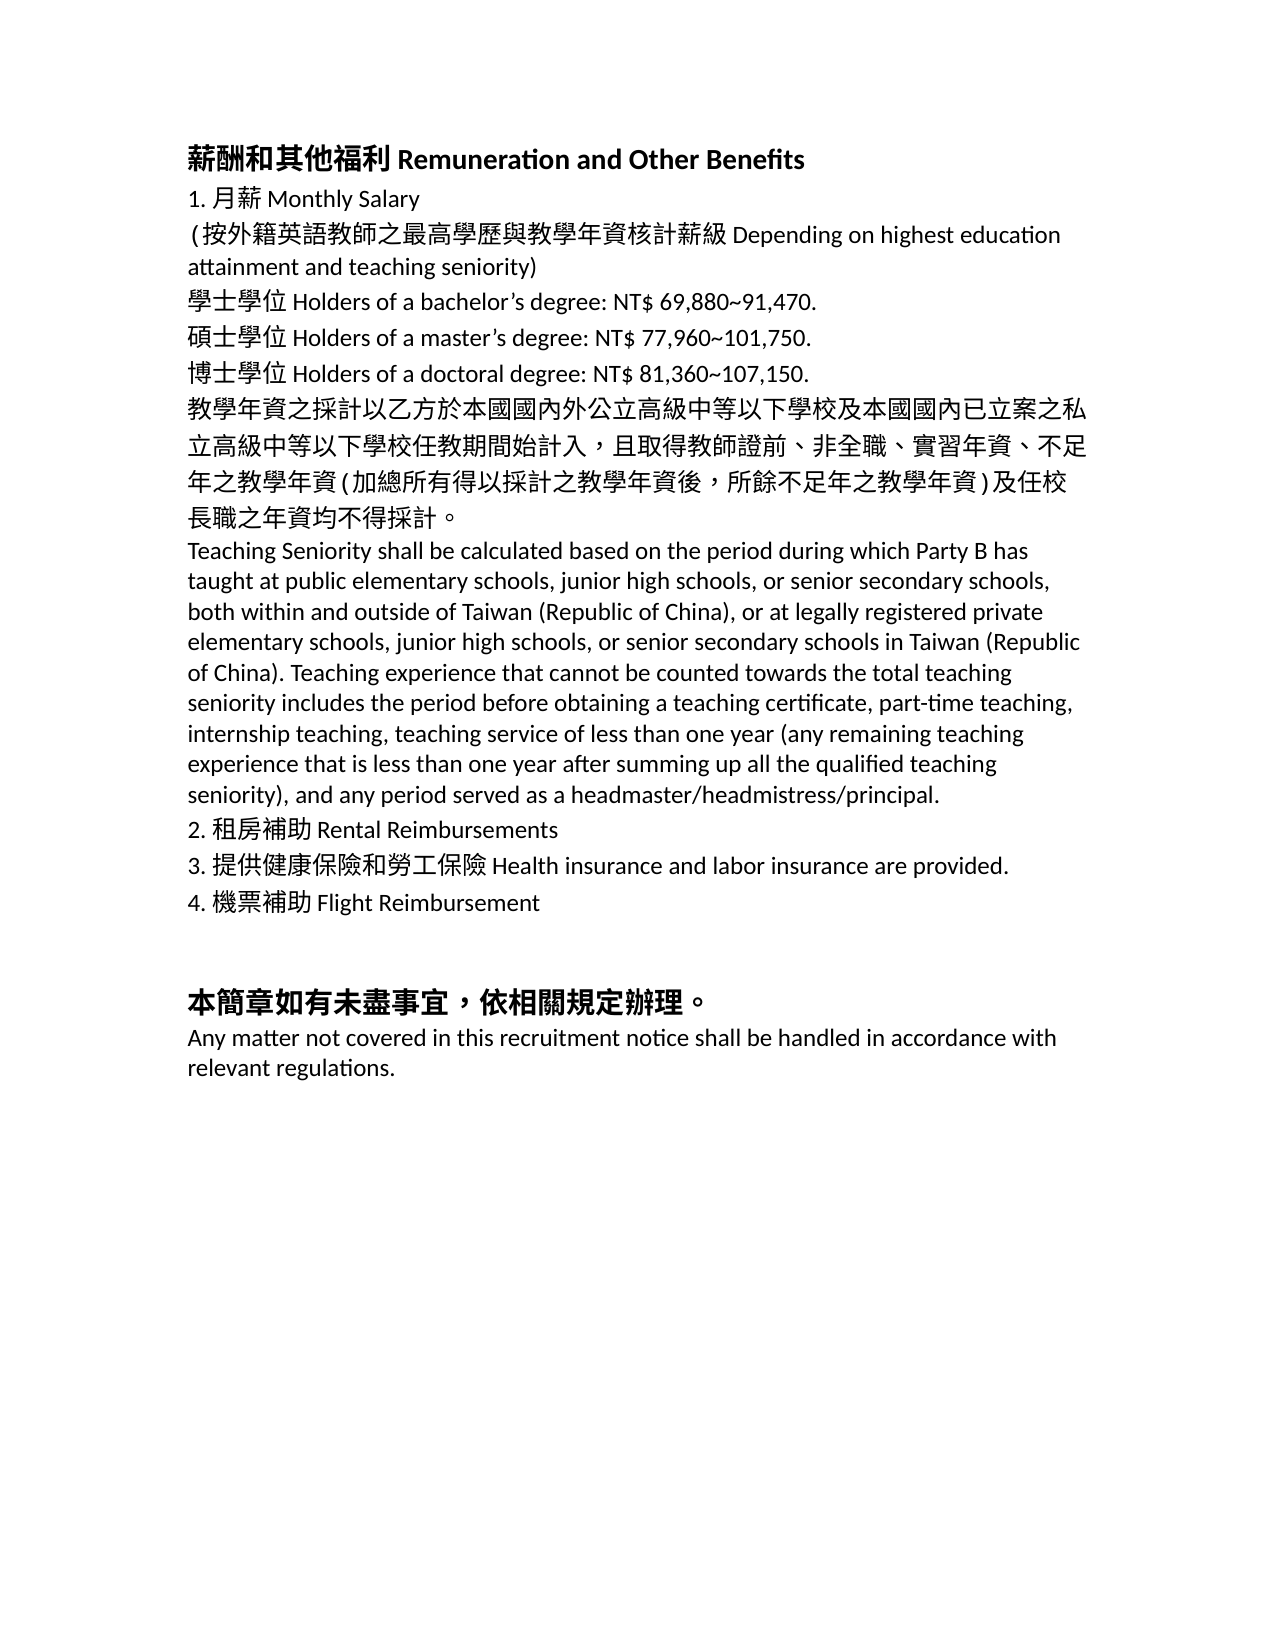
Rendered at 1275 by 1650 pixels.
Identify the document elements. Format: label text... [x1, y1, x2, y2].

text Any matter not covered in this recruitment notice shall be handled in accordance with relevant regulations. [187, 1022, 1088, 1083]
text 碩士學位Holders of a master’s degree: NT$ 77,960~101,750. [187, 317, 1088, 354]
text Teaching Seniority shall be calculated based on the period during which Party B has taught at public elementary schools, junior high schools, or senior secondary schools, both within and outside of Taiwan (Republic of China), or at legally registered private elementary schools, junior high schools, or senior secondary schools in Taiwan (Republic of China). Teaching experience that cannot be counted towards the total teaching seniority includes the period before obtaining a teaching certificate, part-time teaching, internship teaching, teaching service of less than one year (any remaining teaching experience that is less than one year after summing up all the qualified teaching seniority), and any period served as a headmaster/headmistress/principal. [187, 535, 1088, 809]
text 薪酬和其他福利Remuneration and Other Benefits [187, 136, 1088, 178]
text 學士學位Holders of a bachelor’s degree: NT$ 69,880~91,470. [187, 281, 1088, 317]
text 1. 月薪Monthly Salary [187, 178, 1088, 214]
text 博士學位Holders of a doctoral degree: NT$ 81,360~107,150. [187, 354, 1088, 390]
text (按外籍英語教師之最高學歷與教學年資核計薪級Depending on highest education attainment and teaching seniority) [187, 214, 1088, 281]
text 3. 提供健康保險和勞工保險Health insurance and labor insurance are provided. [187, 846, 1088, 882]
text 2. 租房補助Rental Reimbursements [187, 809, 1088, 846]
text 本簡章如有未盡事宜，依相關規定辦理。 [187, 979, 1088, 1022]
text 教學年資之採計以乙方於本國國內外公立高級中等以下學校及本國國內已立案之私立高級中等以下學校任教期間始計入，且取得教師證前、非全職、實習年資、不足年之教學年資(加總所有得以採計之教學年資後，所餘不足年之教學年資)及任校長職之年資均不得採計。 [187, 390, 1088, 535]
text 4. 機票補助Flight Reimbursement [187, 882, 1088, 918]
